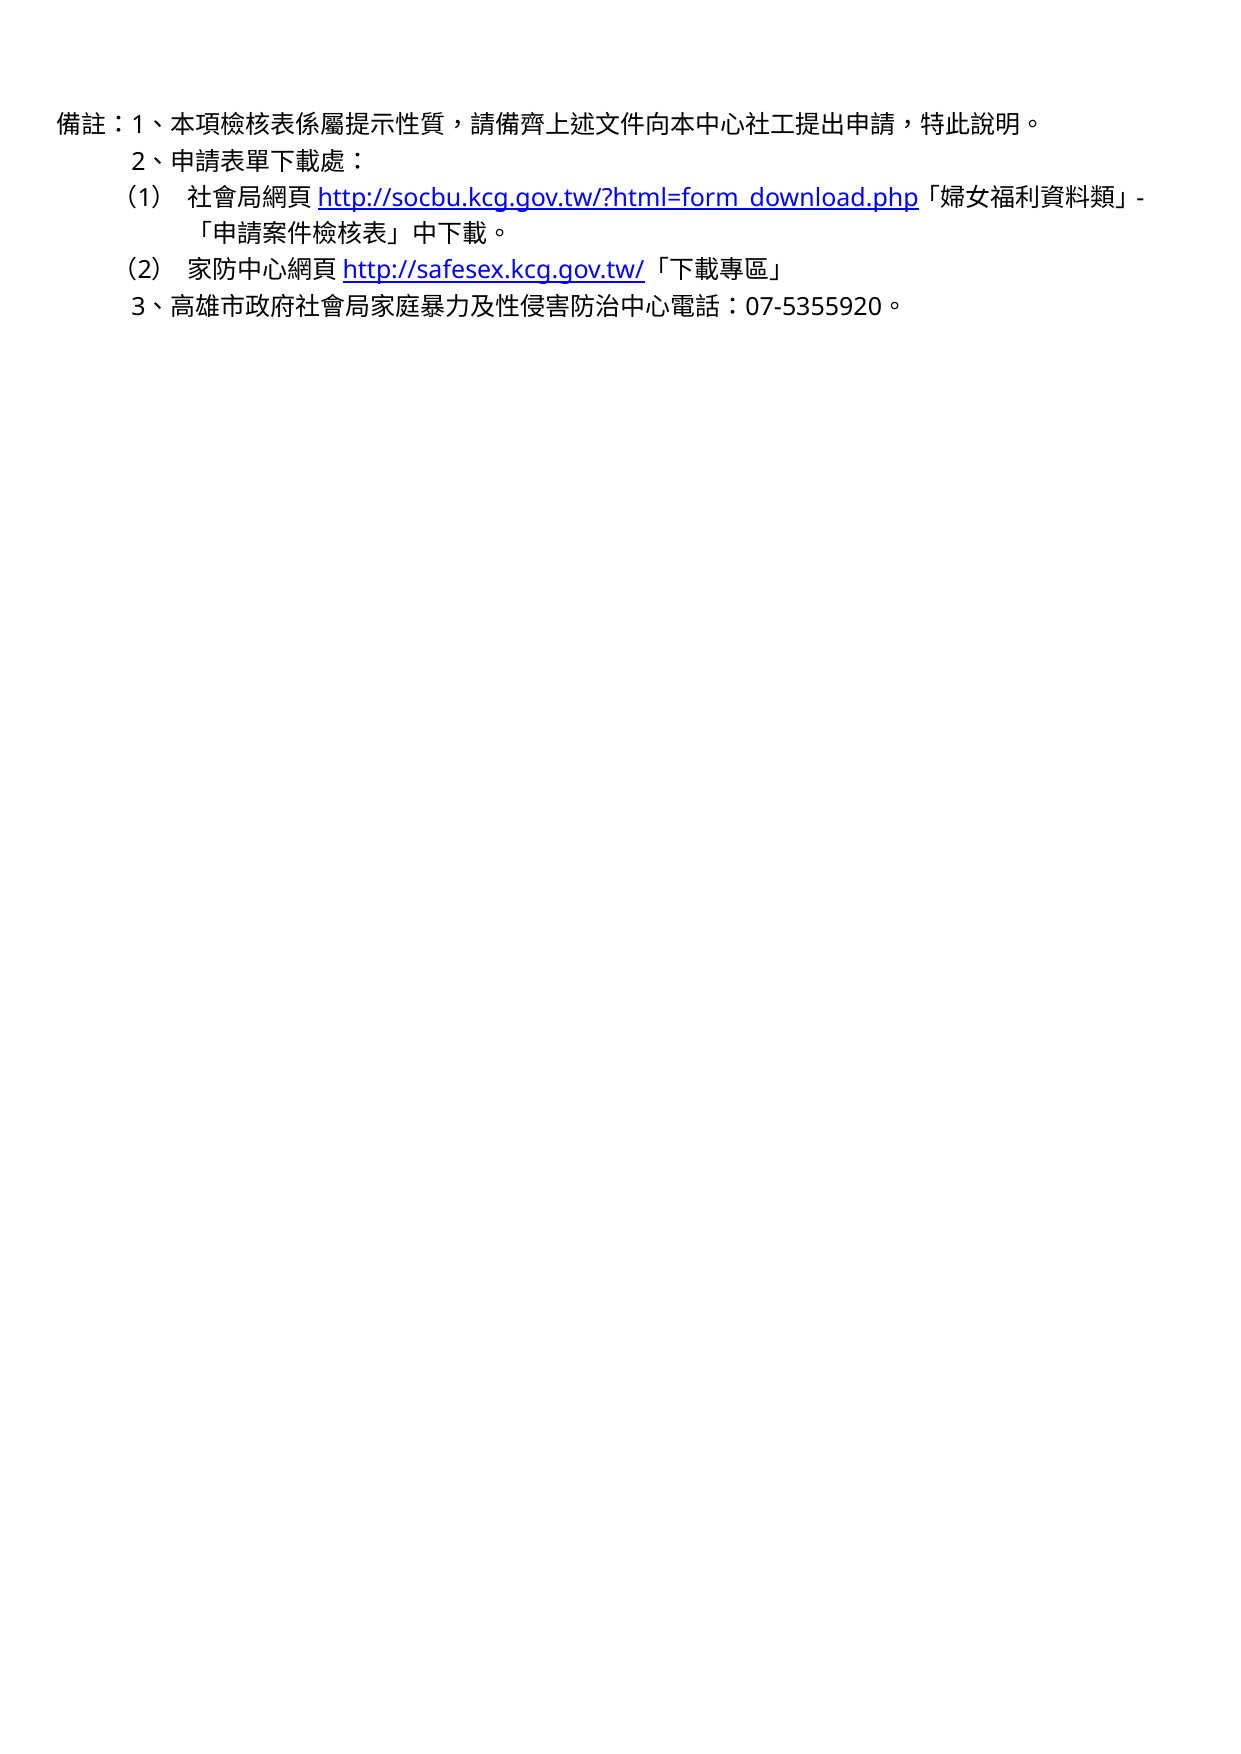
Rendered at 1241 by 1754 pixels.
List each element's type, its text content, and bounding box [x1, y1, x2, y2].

text 3、高雄市政府社會局家庭暴力及性侵害防治中心電話：07-5355920。 [112, 286, 1144, 322]
text 2、申請表單下載處： [112, 141, 1144, 177]
text 備註：1、本項檢核表係屬提示性質，請備齊上述文件向本中心社工提出申請，特此說明。 [56, 105, 1144, 141]
list 家防中心網頁http://safesex.kcg.gov.tw/「下載專區」 [112, 250, 1144, 286]
list 社會局網頁http://socbu.kcg.gov.tw/?html=form_download.php「婦女福利資料類」-「申請案件檢核表」中下載。 [112, 177, 1144, 250]
